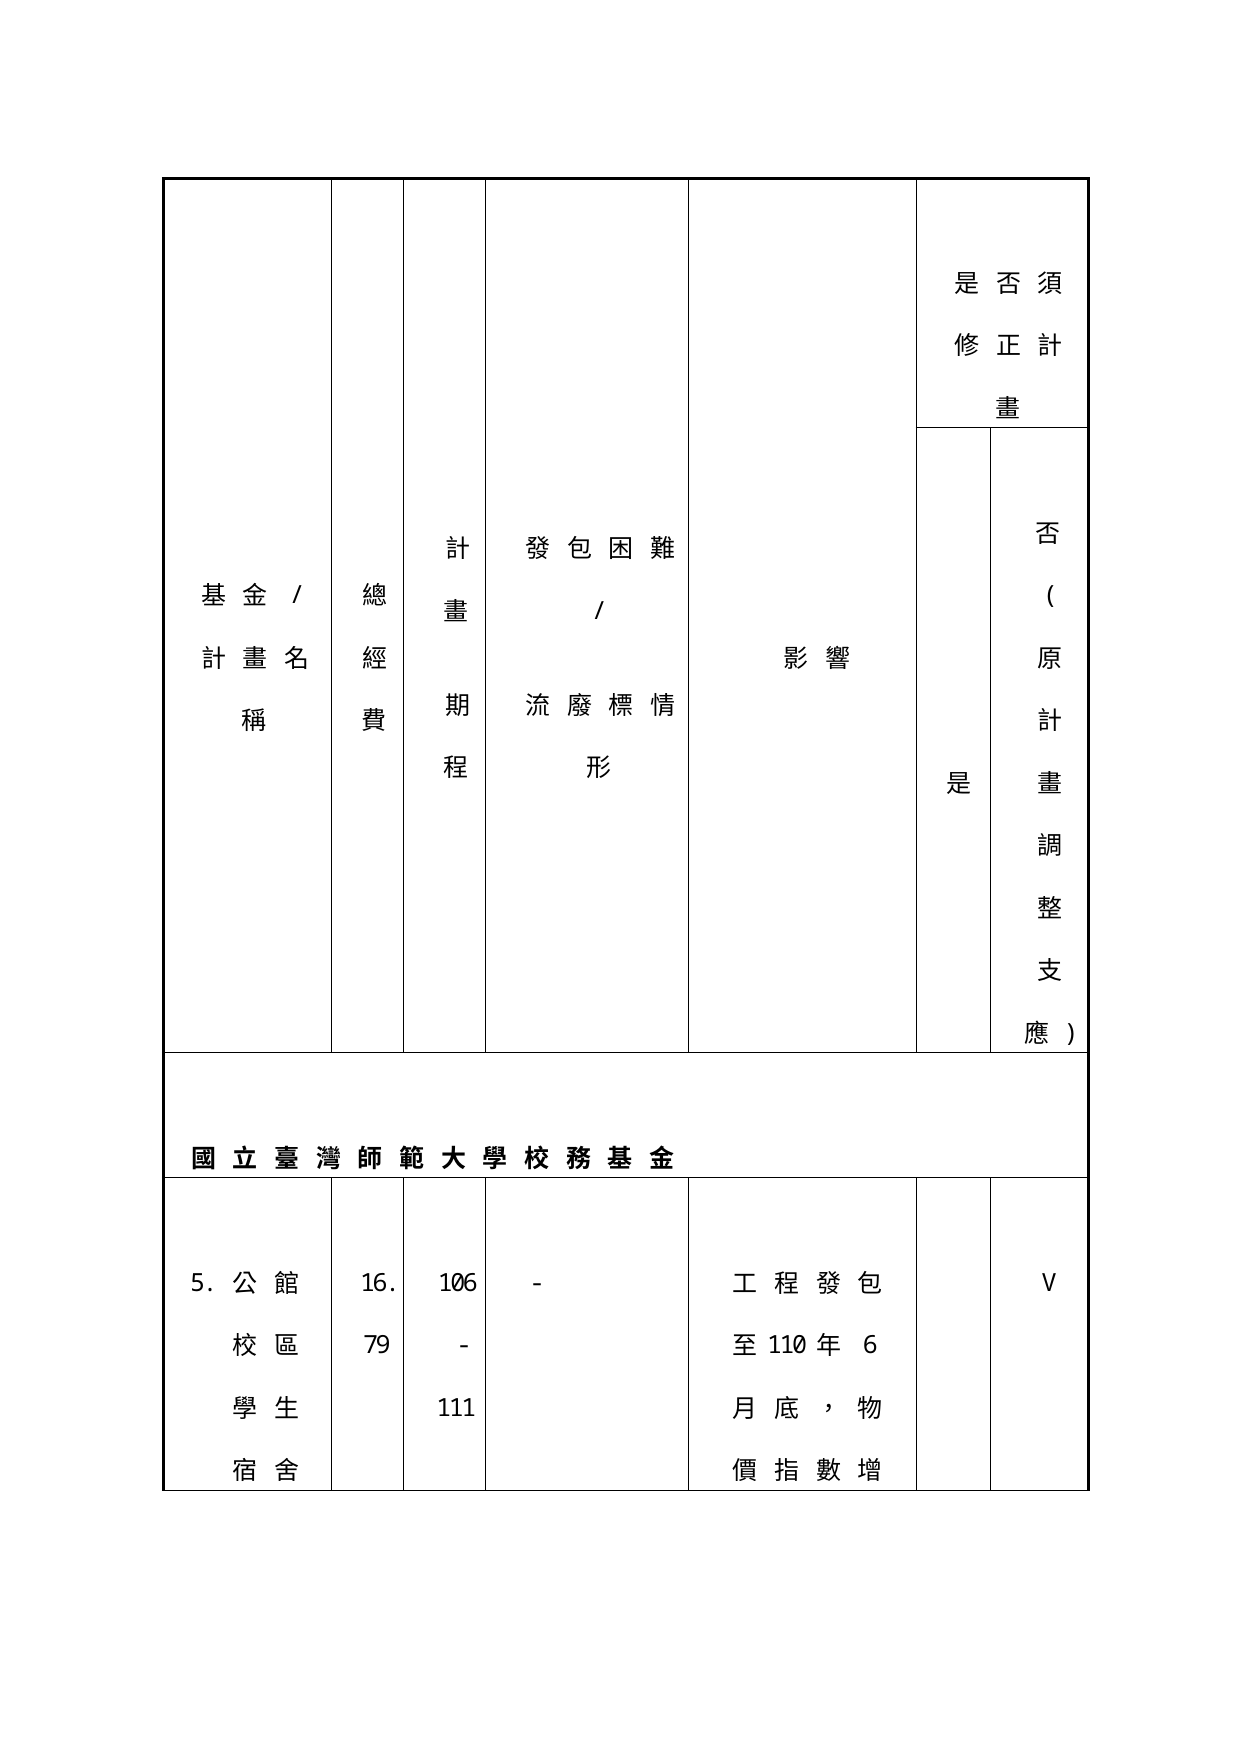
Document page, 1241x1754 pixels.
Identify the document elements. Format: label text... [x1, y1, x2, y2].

table_header 基金/計畫名稱 [165, 180, 331, 1052]
table_cell 工程發包至110年6月底，物價指數增 [689, 1178, 916, 1490]
table_header 發包困難/ 流廢標情形 [486, 180, 688, 1052]
table_cell - [486, 1178, 688, 1490]
table_header 總經費 [332, 180, 403, 1052]
table_cell [917, 1178, 990, 1490]
table_cell 5.公館校區學生宿舍 [165, 1178, 331, 1490]
table_cell 106-111 [404, 1178, 485, 1490]
table_header 計畫 期程 [404, 180, 485, 1052]
table_cell 國立臺灣師範大學校務基金 [165, 1053, 1087, 1177]
table_cell V [991, 1178, 1087, 1490]
table_cell 否(原計畫調整支應) [991, 428, 1087, 1052]
table_cell 16.79 [332, 1178, 403, 1490]
table_header 影響 [689, 180, 916, 1052]
table_header 是否須修正計畫 [917, 180, 1087, 427]
table_cell 是 [917, 428, 990, 1052]
